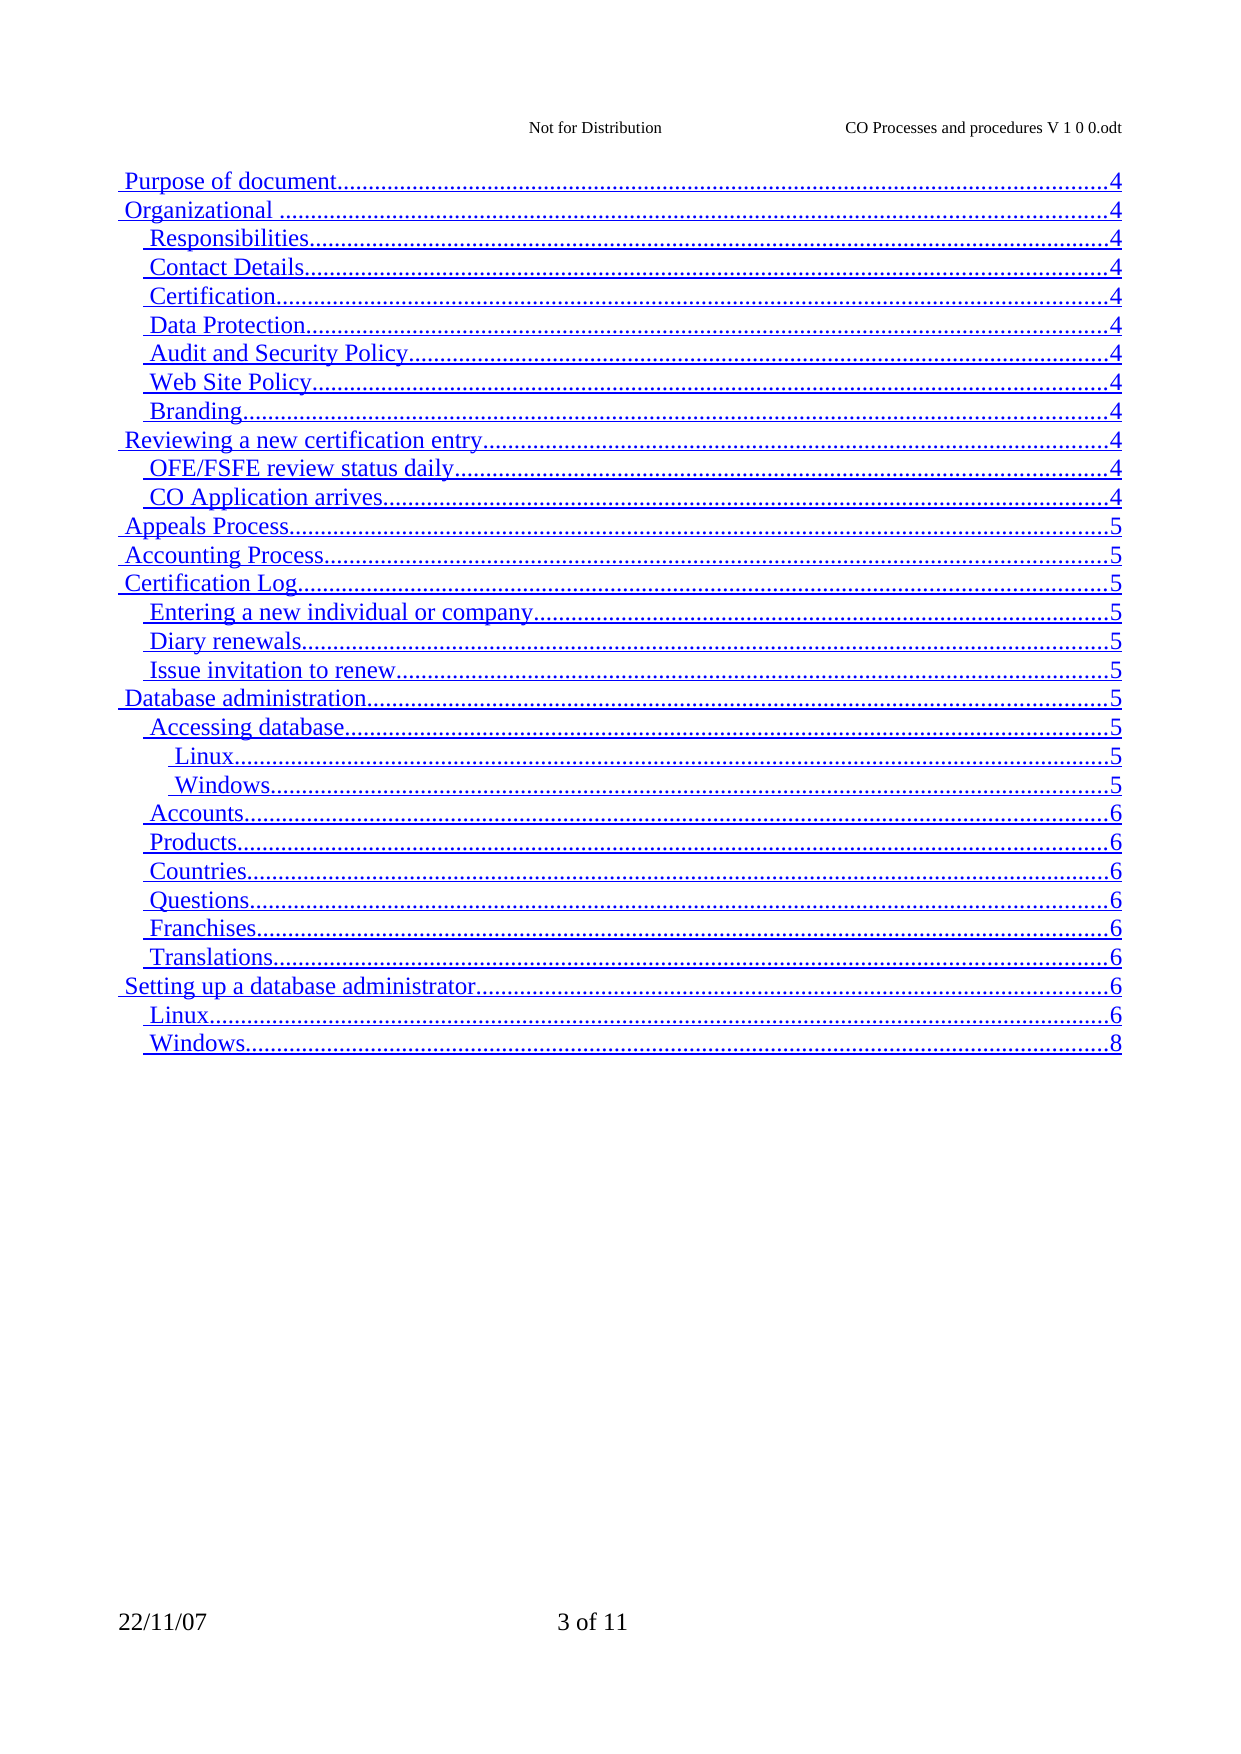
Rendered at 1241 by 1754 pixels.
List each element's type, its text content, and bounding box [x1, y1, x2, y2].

text Audit and Security Policy 4 [143, 338, 1122, 363]
text Setting up a database administrator 6 [118, 971, 1122, 996]
text Purpose of document 4 [118, 166, 1122, 191]
text Issue invitation to renew 5 [143, 655, 1122, 680]
text Windows 8 [143, 1028, 1122, 1053]
text Certification 4 [143, 281, 1122, 306]
text OFE/FSFE review status daily 4 [143, 453, 1122, 478]
text Products 6 [143, 827, 1122, 852]
text Accounts 6 [143, 798, 1122, 823]
text Diary renewals 5 [143, 626, 1122, 651]
text Countries 6 [143, 856, 1122, 881]
text Organizational 4 [118, 195, 1122, 220]
text Database administration 5 [118, 683, 1122, 708]
text Linux 6 [143, 1000, 1122, 1025]
text Reviewing a new certification entry 4 [118, 425, 1122, 450]
text Certification Log 5 [118, 568, 1122, 593]
text Entering a new individual or company 5 [143, 597, 1122, 622]
text Accounting Process 5 [118, 540, 1122, 565]
text Linux 5 [168, 741, 1122, 766]
text Web Site Policy 4 [143, 367, 1122, 392]
text Data Protection 4 [143, 310, 1122, 335]
text Branding 4 [143, 396, 1122, 421]
text Translations 6 [143, 942, 1122, 967]
text Franchises 6 [143, 913, 1122, 938]
text Questions 6 [143, 885, 1122, 910]
text Accessing database 5 [143, 712, 1122, 737]
text Appeals Process 5 [118, 511, 1122, 536]
text CO Application arrives 4 [143, 482, 1122, 507]
text Responsibilities 4 [143, 223, 1122, 248]
text Windows 5 [168, 770, 1122, 795]
text Contact Details 4 [143, 252, 1122, 277]
